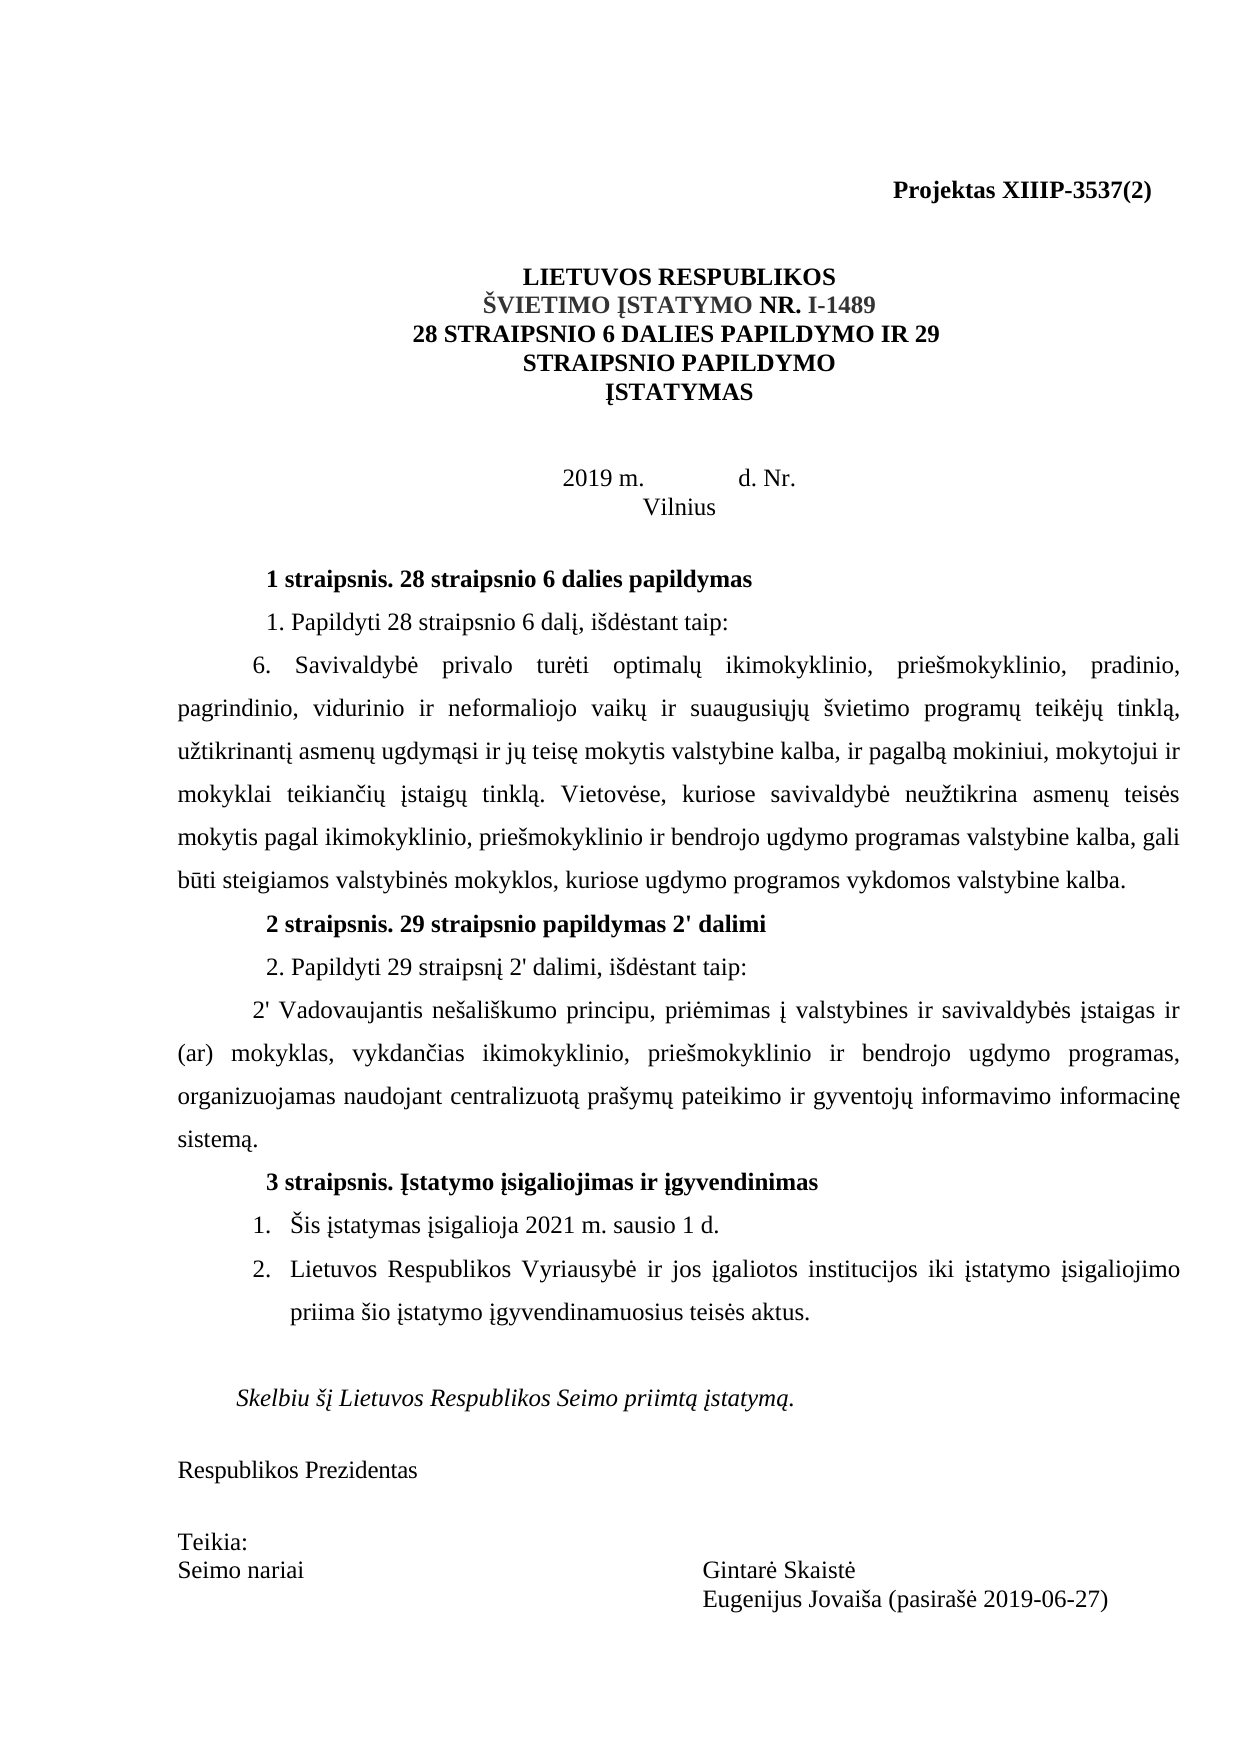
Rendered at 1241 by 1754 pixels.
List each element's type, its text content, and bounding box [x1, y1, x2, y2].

text ĮSTATYMAS [177, 377, 1181, 406]
text Seimo nariai Gintarė Skaistė [177, 1556, 1181, 1584]
text 2' Vadovaujantis nešališkumo principu, priėmimas į valstybines ir savivaldybės įstaigas ir (ar) mokyklas, vykdančias ikimokyklinio, priešmokyklinio ir bendrojo ugdymo programas, organizuojamas naudojant centralizuotą prašymų pateikimo ir gyventojų informavimo informacinę sistemą. [177, 995, 1181, 1153]
text LIETUVOS RESPUBLIKOS ŠVIETIMO ĮSTATYMO NR. I-1489 [177, 262, 1181, 319]
text Vilnius [177, 492, 1181, 521]
text Eugenijus Jovaiša (pasirašė 2019-06-27) [702, 1584, 1181, 1613]
text 2. Lietuvos Respublikos Vyriausybė ir jos įgaliotos institucijos iki įstatymo įsigaliojimo priima šio įstatymo įgyvendinamuosius teisės aktus. [252, 1254, 1181, 1326]
text 3 straipsnis. Įstatymo įsigaliojimas ir įgyvendinimas [215, 1167, 1181, 1196]
text STRAIPSNIO PAPILDYMO [177, 348, 1181, 377]
text Skelbiu šį Lietuvos Respublikos Seimo priimtą įstatymą. [177, 1383, 1181, 1412]
text 6. Savivaldybė privalo turėti optimalų ikimokyklinio, priešmokyklinio, pradinio, pagrindinio, vidurinio ir neformaliojo vaikų ir suaugusiųjų švietimo programų teikėjų tinklą, užtikrinantį asmenų ugdymąsi ir jų teisę mokytis valstybine kalba, ir pagalbą mokiniui, mokytojui ir mokyklai teikiančių įstaigų tinklą. Vietovėse, kuriose savivaldybė neužtikrina asmenų teisės mokytis pagal ikimokyklinio, priešmokyklinio ir bendrojo ugdymo programas valstybine kalba, gali būti steigiamos valstybinės mokyklos, kuriose ugdymo programos vykdomos valstybine kalba. [177, 650, 1181, 894]
text 1 straipsnis. 28 straipsnio 6 dalies papildymas [266, 564, 1181, 592]
text 1. Šis įstatymas įsigalioja 2021 m. sausio 1 d. [252, 1211, 1181, 1239]
text 2. Papildyti 29 straipsnį 2' dalimi, išdėstant taip: [266, 952, 1181, 981]
text Projektas XIIIP-3537(2) [177, 176, 1152, 204]
text Teikia: [177, 1527, 1181, 1556]
text Respublikos Prezidentas [177, 1455, 1181, 1484]
text 2 straipsnis. 29 straipsnio papildymas 2' dalimi [266, 909, 1181, 937]
text 28 STRAIPSNIO 6 DALIES PAPILDYMO IR 29 [177, 319, 1181, 348]
text 1. Papildyti 28 straipsnio 6 dalį, išdėstant taip: [177, 607, 1181, 636]
text 2019 m. d. Nr. [177, 463, 1181, 492]
